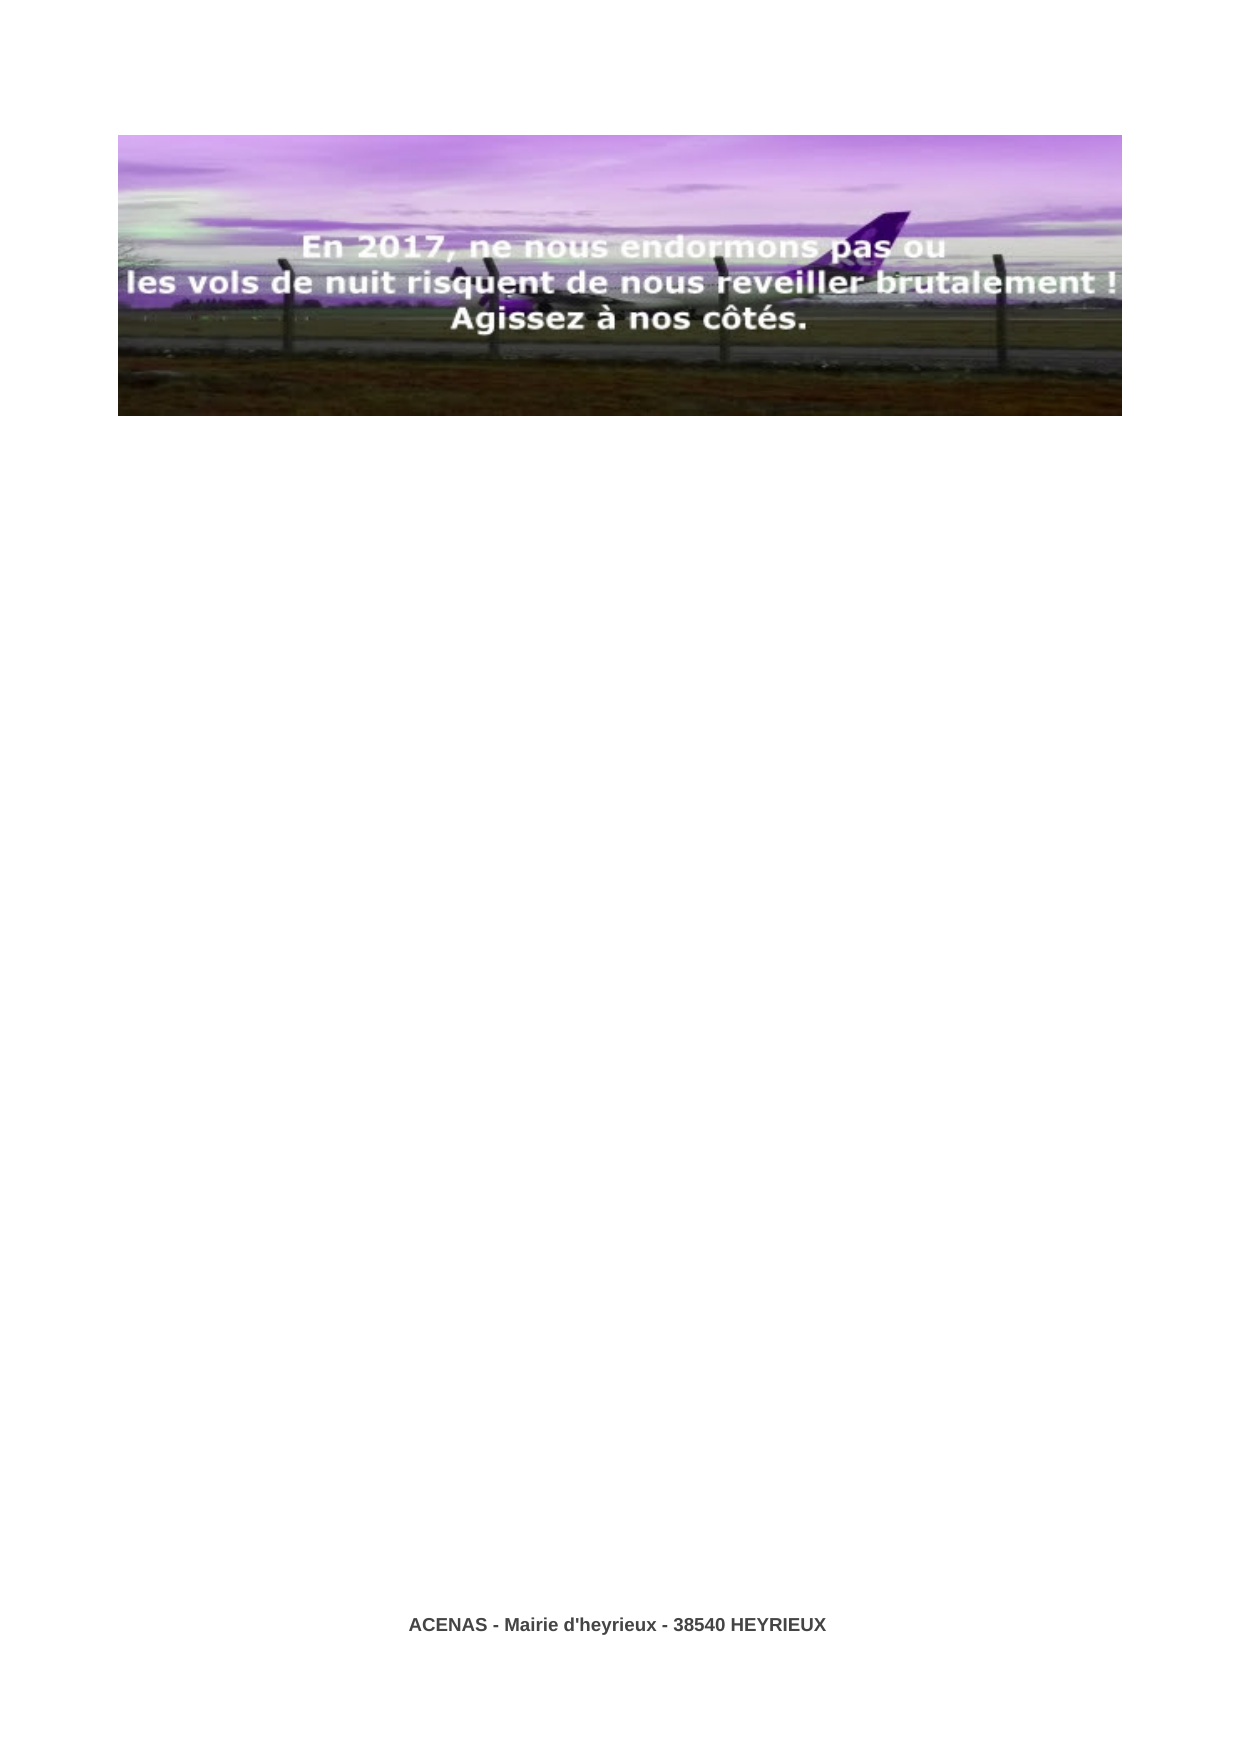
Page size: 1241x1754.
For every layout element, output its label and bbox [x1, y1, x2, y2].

picture [118, 135, 1122, 416]
